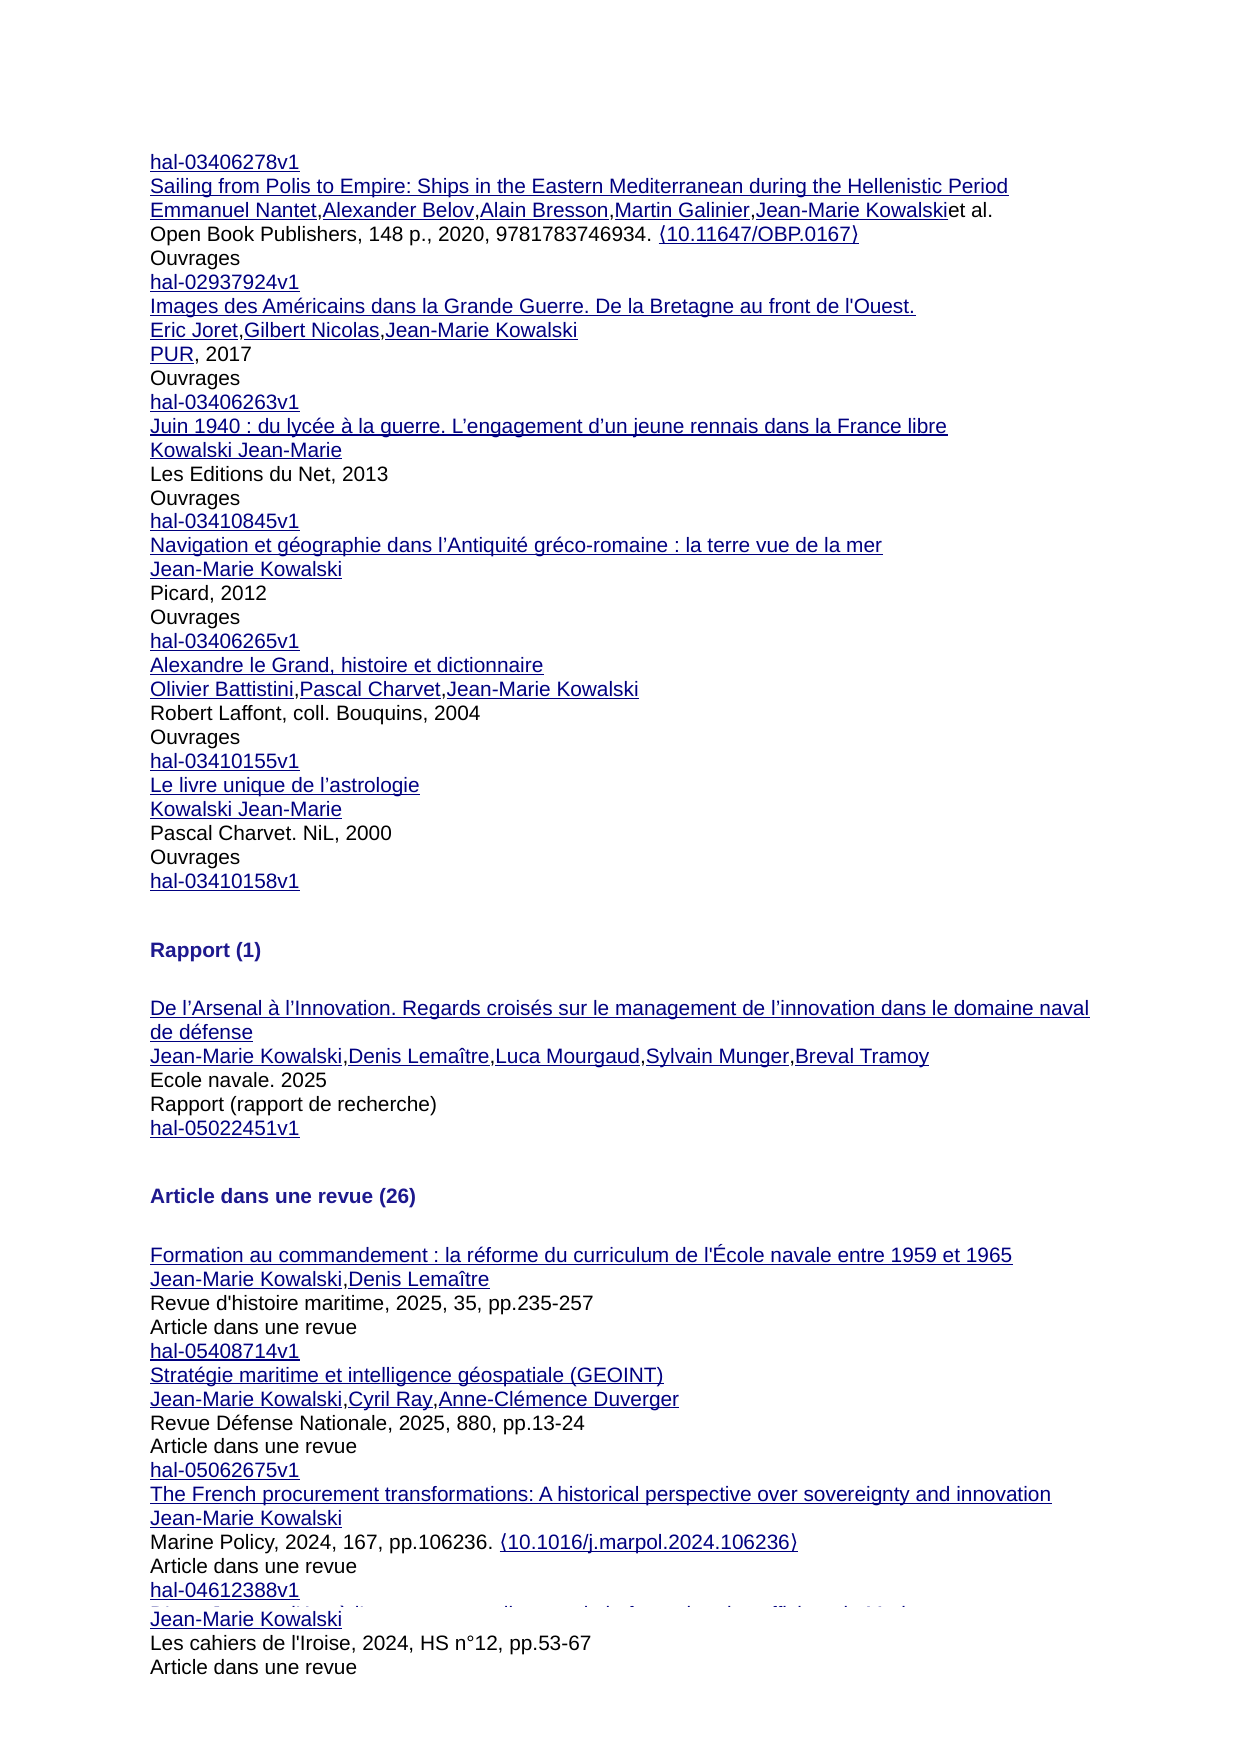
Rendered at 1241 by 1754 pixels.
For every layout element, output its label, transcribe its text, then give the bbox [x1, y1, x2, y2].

table_header De l’Arsenal à l’Innovation. Regards croisés sur le management de l’innovation dans le domaine naval [150, 996, 1090, 1017]
table_cell Juin 1940 : du lycée à la guerre. L’engagement d’un jeune rennais dans la France libre Kowalski Jean-Marie Les Editions du Net, 2013 Ouvrages hal-03410845v1 [150, 414, 1090, 533]
table_cell Stratégie maritime et intelligence géospatiale (GEOINT) Jean-Marie Kowalski,Cyril Ray,Anne-Clémence Duverger Revue Défense Nationale, 2025, 880, pp.13-24 Article dans une revue hal-05062675v1 [150, 1363, 1090, 1482]
table_header Formation au commandement : la réforme du curriculum de l'École navale entre 1959 et 1965 Jean-Marie Kowalski,Denis Lemaître Revue d'histoire maritime, 2025, 35, pp.235-257 Article dans une revue hal-05408714v1 [150, 1243, 1090, 1362]
table_cell D’une Jeanne d’Arc à l’autre : renouvellement de la formation des officiers de Marine Jean-Marie Kowalski Les cahiers de l'Iroise, 2024, HS n°12, pp.53-67 Article dans une revue [150, 1602, 1090, 1679]
table_header de défense Jean-Marie Kowalski,Denis Lemaître,Luca Mourgaud,Sylvain Munger,Breval Tramoy Ecole navale. 2025 Rapport (rapport de recherche) hal-05022451v1 [150, 1018, 1090, 1139]
subtitle Article dans une revue (26) [150, 1184, 1090, 1208]
table_cell Sailing from Polis to Empire: Ships in the Eastern Mediterranean during the Hellenistic Period Emmanuel Nantet,Alexander Belov,Alain Bresson,Martin Galinier,Jean-Marie Kowalskiet al. Open Book Publishers, 148 p., 2020, 9781783746934. ⟨10.11647/OBP.0167⟩ Ouvrages hal-02937924v1 [150, 174, 1090, 294]
table_cell Alexandre le Grand, histoire et dictionnaire Olivier Battistini,Pascal Charvet,Jean-Marie Kowalski Robert Laffont, coll. Bouquins, 2004 Ouvrages hal-03410155v1 [150, 653, 1090, 773]
table_cell Le livre unique de l’astrologie Kowalski Jean-Marie Pascal Charvet. NiL, 2000 Ouvrages hal-03410158v1 [150, 773, 1090, 893]
table_cell Navigation et géographie dans l’Antiquité gréco-romaine : la terre vue de la mer Jean-Marie Kowalski Picard, 2012 Ouvrages hal-03406265v1 [150, 533, 1090, 653]
subtitle Rapport (1) [150, 937, 1090, 961]
table_cell hal-03406278v1 [150, 150, 1090, 174]
table_cell Images des Américains dans la Grande Guerre. De la Bretagne au front de l'Ouest. Eric Joret,Gilbert Nicolas,Jean-Marie Kowalski PUR, 2017 Ouvrages hal-03406263v1 [150, 294, 1090, 413]
table_cell The French procurement transformations: A historical perspective over sovereignty and innovation Jean-Marie Kowalski Marine Policy, 2024, 167, pp.106236. ⟨10.1016/j.marpol.2024.106236⟩ Article dans une revue hal-04612388v1 [150, 1482, 1090, 1602]
